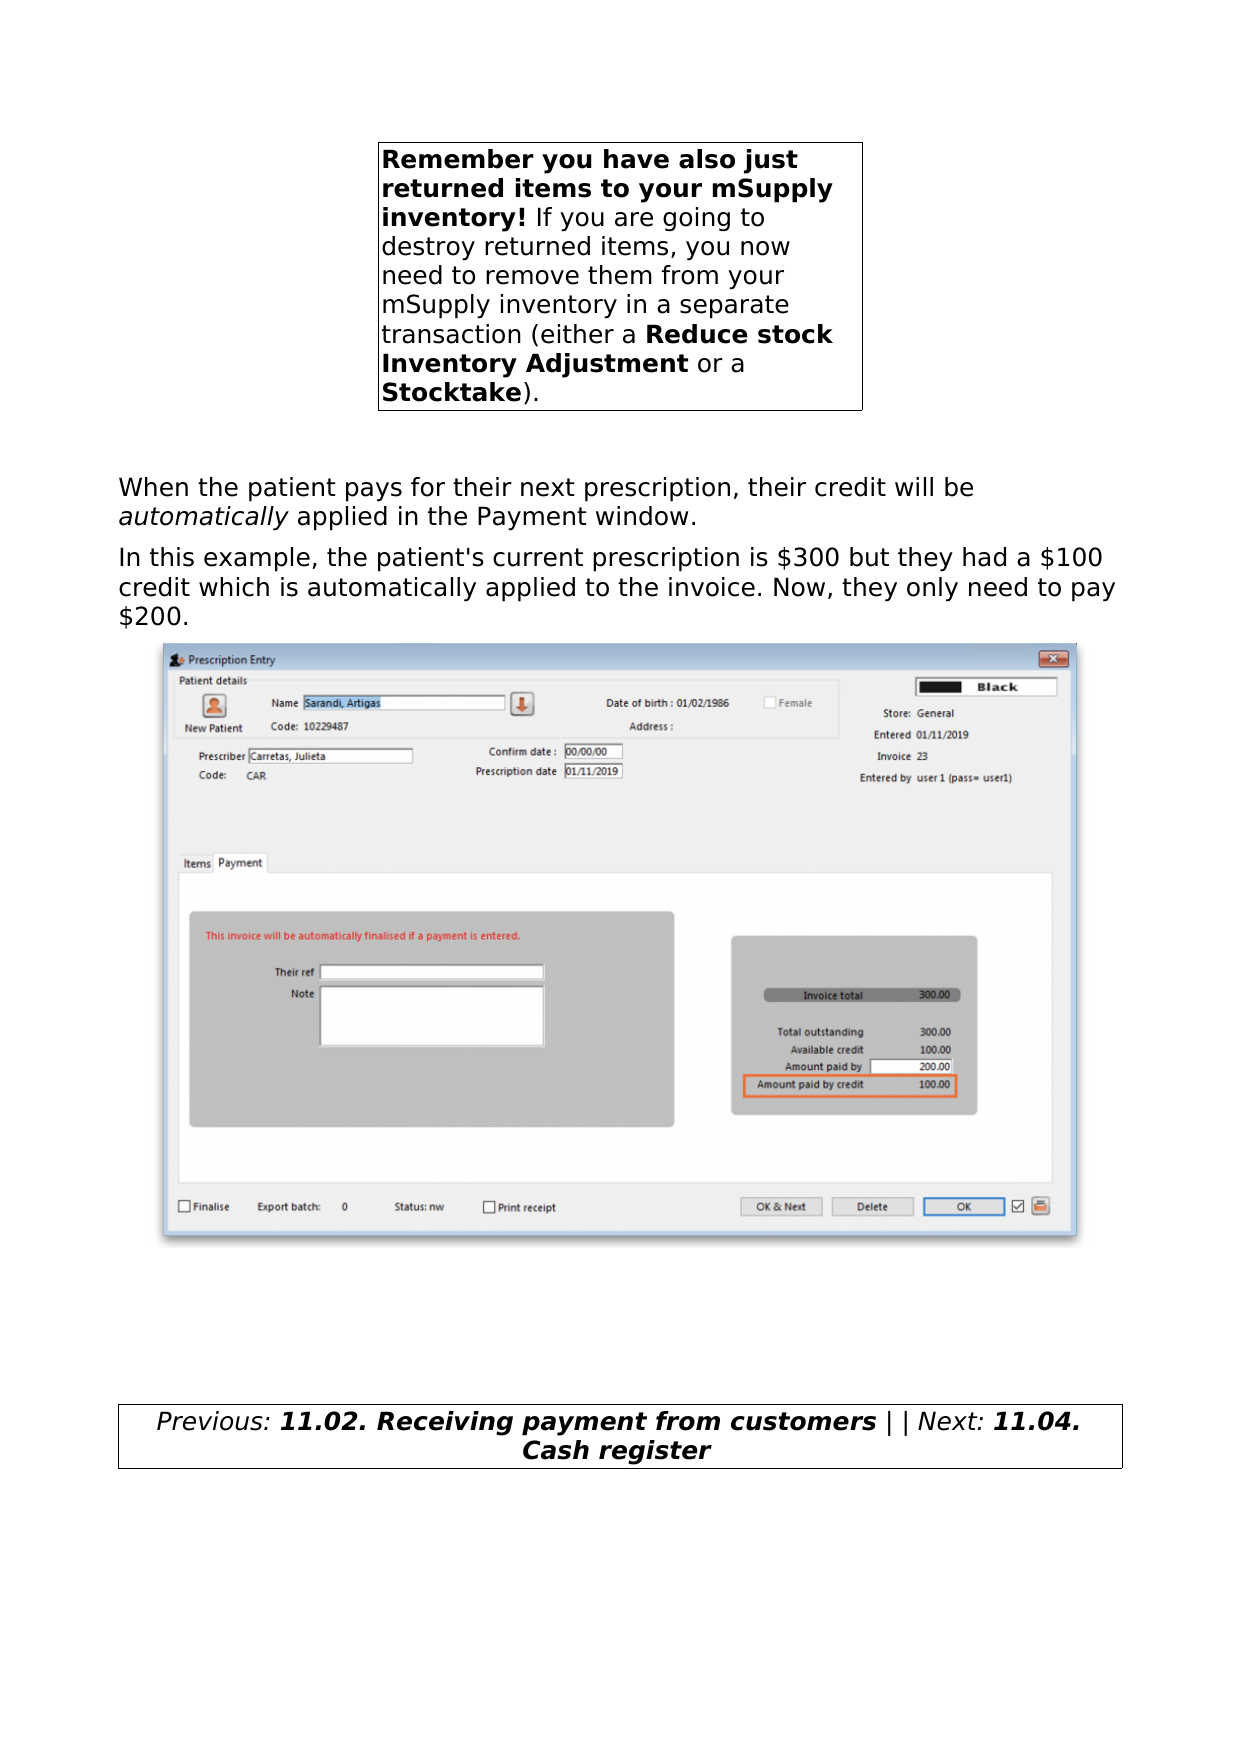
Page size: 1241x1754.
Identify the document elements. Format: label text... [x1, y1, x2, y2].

text When the patient pays for their next prescription, their credit will be automatically applied in the Payment window. [118, 473, 1122, 531]
table_header Previous: 11.02. Receiving payment from customers | | Next: 11.04. Cash register [119, 1405, 1122, 1468]
table_header Remember you have also just returned items to your mSupply inventory! If you are going to destroy returned items, you now need to remove them from your mSupply inventory in a separate transaction (either a Reduce stock Inventory Adjustment or a Stocktake). [379, 143, 862, 410]
text In this example, the patient's current prescription is $300 but they had a $100 credit which is automatically applied to the invoice. Now, they only need to pay $200. [118, 543, 1122, 631]
picture [151, 643, 1089, 1248]
